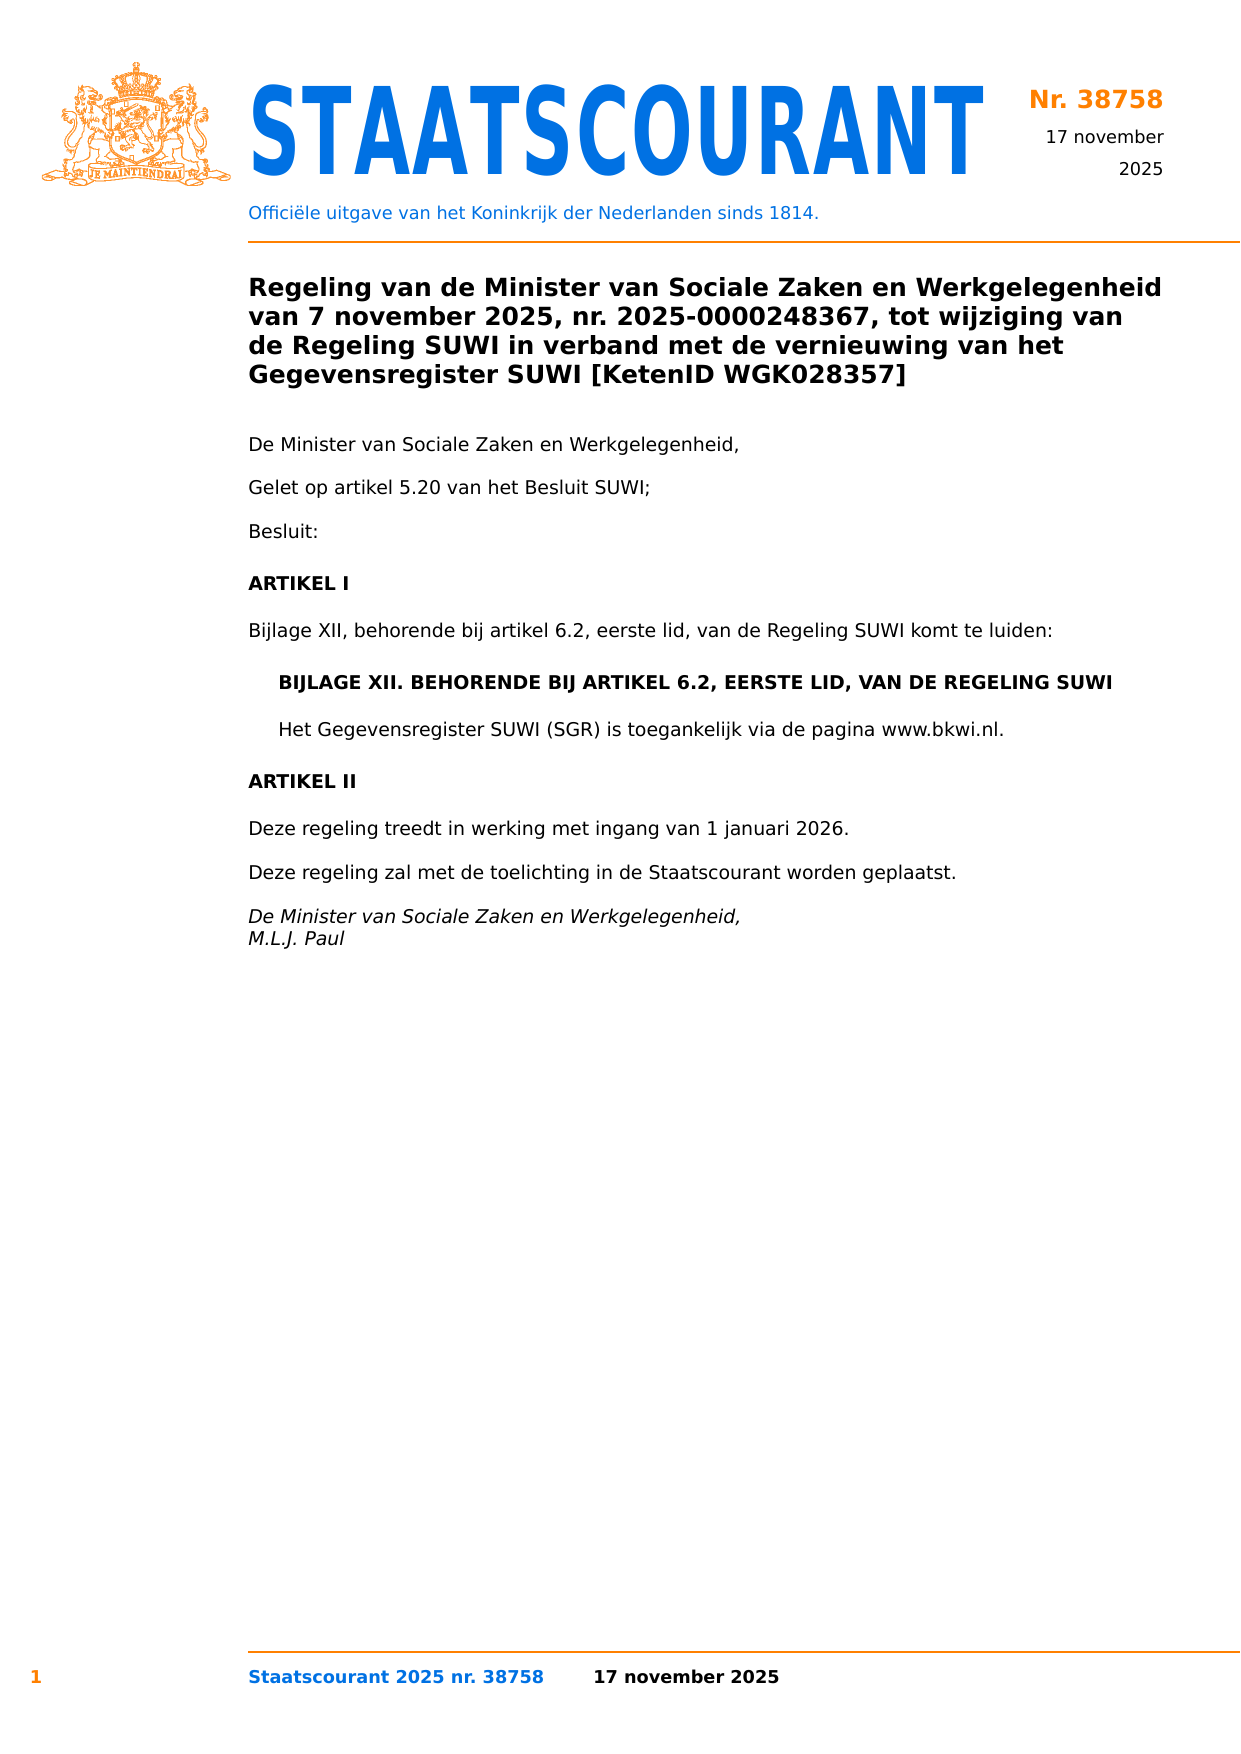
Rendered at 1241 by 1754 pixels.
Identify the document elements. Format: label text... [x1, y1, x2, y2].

text Bijlage XII, behorende bij artikel 6.2, eerste lid, van de Regeling SUWI komt te luiden: [248, 620, 1163, 642]
text De Minister van Sociale Zaken en Werkgelegenheid, M.L.J. Paul [248, 906, 1163, 950]
table_cell 2025 [998, 153, 1240, 203]
table_cell Officiële uitgave van het Koninkrijk der Nederlanden sinds 1814. [248, 203, 1240, 241]
table_header STAATSCOURANT [248, 62, 998, 203]
table_header [25, 62, 248, 241]
text Besluit: [248, 521, 1163, 543]
subtitle ARTIKEL II [248, 771, 1163, 793]
subtitle Regeling van de Minister van Sociale Zaken en Werkgelegenheid van 7 november 2025, nr. 2025-0000248367, tot wijziging van de Regeling SUWI in verband met de vernieuwing van het Gegevensregister SUWI [KetenID WGK028357] [248, 273, 1163, 390]
text De Minister van Sociale Zaken en Werkgelegenheid, [248, 433, 1163, 455]
table_header Nr. 38758 [998, 62, 1240, 121]
text Deze regeling treedt in werking met ingang van 1 januari 2026. [248, 818, 1163, 840]
subtitle BIJLAGE XII. BEHORENDE BIJ ARTIKEL 6.2, EERSTE LID, VAN DE REGELING SUWI [278, 672, 1163, 694]
picture [41, 62, 231, 186]
text Deze regeling zal met de toelichting in de Staatscourant worden geplaatst. [248, 862, 1163, 884]
text Gelet op artikel 5.20 van het Besluit SUWI; [248, 477, 1163, 499]
table_cell 17 november [998, 121, 1240, 153]
text Het Gegevensregister SUWI (SGR) is toegankelijk via de pagina www.bkwi.nl. [278, 719, 1163, 741]
subtitle ARTIKEL I [248, 573, 1163, 595]
